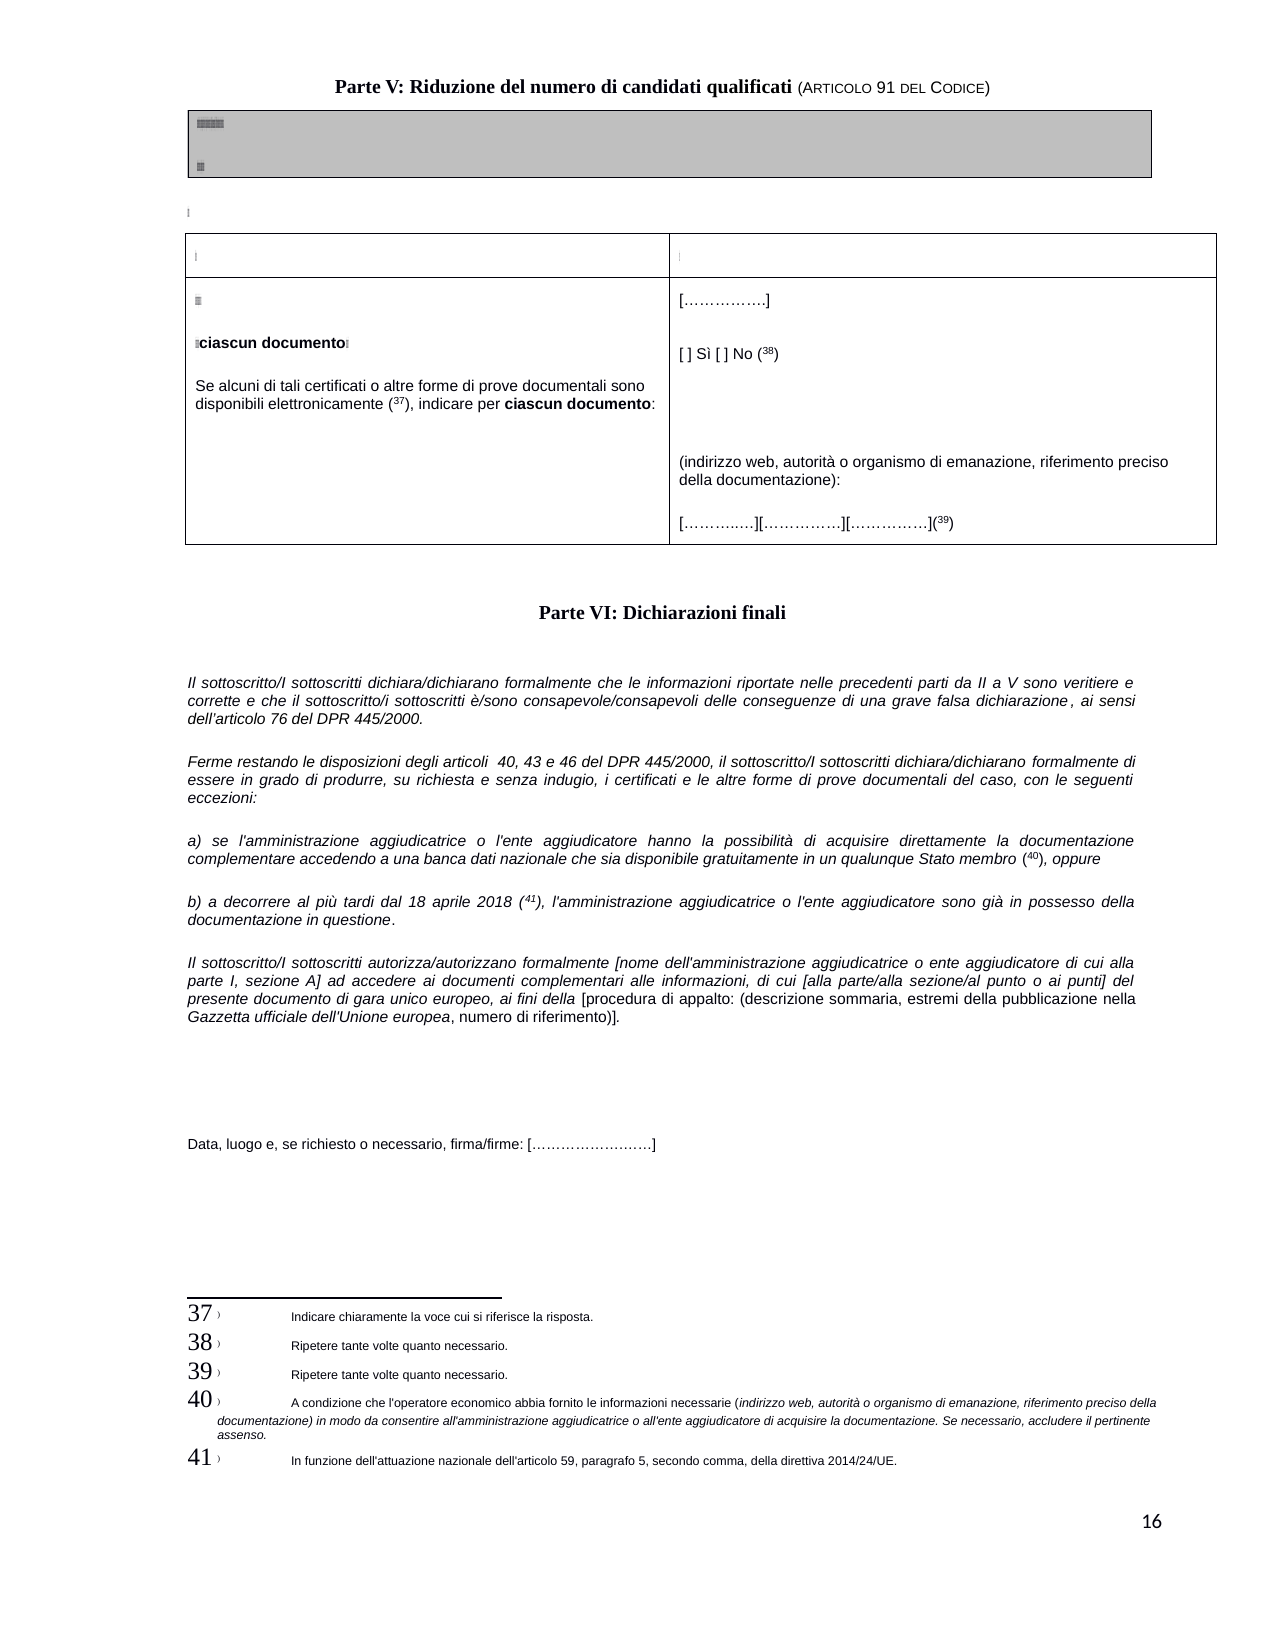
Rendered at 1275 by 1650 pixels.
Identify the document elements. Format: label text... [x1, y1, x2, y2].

text a) se l'amministrazione aggiudicatrice o l'ente aggiudicatore hanno la possibilità di acquisire direttamente la documentazione complementare accedendo a una banca dati nazionale che sia disponibile gratuitamente in un qualunque Stato membro (), oppure [187, 832, 1137, 868]
text Data, luogo e, se richiesto o necessario, firma/firme: [……………….……] [187, 1136, 1137, 1152]
title Parte VI: Dichiarazioni finali [187, 601, 1137, 623]
table_header Risposta: [670, 234, 1216, 277]
text Solo per le procedure ristrette, le procedure competitive con negoziazione, le procedure di dialogo competitivo e i partenariati per l'innovazione: [189, 153, 1151, 177]
table_header Riduzione del numero [186, 234, 669, 277]
text Il sottoscritto/I sottoscritti dichiara/dichiarano formalmente che le informazioni riportate nelle precedenti parti da II a V sono veritiere e corrette e che il sottoscritto/i sottoscritti è/sono consapevole/consapevoli delle conseguenze di una grave falsa dichiarazione, ai sensi dell’articolo 76 del DPR 445/2000. [187, 673, 1137, 728]
text L'operatore economico dichiara: [187, 203, 1137, 221]
table_cell Di soddisfare i criteri e le regole obiettivi e non discriminatori da applicare per limitare il numero di candidati, come di seguito indicato : Se sono richiesti determinati certificati o altre forme di prove documentali, indicare per ciascun documento se l'operatore economico dispone dei documenti richiesti: Se alcuni di tali certificati o altre forme di prove documentali sono disponibili elettronicamente (), indicare per ciascun documento: [186, 278, 669, 544]
text ) A condizione che l'operatore economico abbia fornito le informazioni necessarie (indirizzo web, autorità o organismo di emanazione, riferimento preciso della documentazione) in modo da consentire all'amministrazione aggiudicatrice o all'ente aggiudicatore di acquisire la documentazione. Se necessario, accludere il pertinente assenso. [187, 1384, 1197, 1442]
text Ferme restando le disposizioni degli articoli 40, 43 e 46 del DPR 445/2000, il sottoscritto/I sottoscritti dichiara/dichiarano formalmente di essere in grado di produrre, su richiesta e senza indugio, i certificati e le altre forme di prove documentali del caso, con le seguenti eccezioni: [187, 753, 1137, 807]
text ) In funzione dell'attuazione nazionale dell'articolo 59, paragrafo 5, secondo comma, della direttiva 2014/24/UE. [187, 1442, 1197, 1471]
text Parte V: Riduzione del numero di candidati qualificati (Articolo 91 del Codice) [187, 75, 1137, 98]
text Il sottoscritto/I sottoscritti autorizza/autorizzano formalmente [nome dell'amministrazione aggiudicatrice o ente aggiudicatore di cui alla parte I, sezione A] ad accedere ai documenti complementari alle informazioni, di cui [alla parte/alla sezione/al punto o ai punti] del presente documento di gara unico europeo, ai fini della [procedura di appalto: (descrizione sommaria, estremi della pubblicazione nella Gazzetta ufficiale dell'Unione europea, numero di riferimento)]. [187, 954, 1137, 1026]
table_cell […………….] [ ] Sì [ ] No () (indirizzo web, autorità o organismo di emanazione, riferimento preciso della documentazione): [………..…][……………][……………]() [670, 278, 1216, 544]
text b) a decorrere al più tardi dal 18 aprile 2018 (), l'amministrazione aggiudicatrice o l'ente aggiudicatore sono già in possesso della documentazione in questione. [187, 893, 1137, 929]
text L'operatore economico deve fornire informazioni solo se l'amministrazione aggiudicatrice o l'ente aggiudicatore ha specificato i criteri e le regole obiettivi e non discriminatori da applicare per limitare il numero di candidati che saranno invitati a presentare un'offerta o a partecipare al dialogo. Tali informazioni, che possono essere accompagnate da condizioni relative ai (tipi di) certificati o alle forme di prove documentali da produrre eventualmente, sono riportate nell'avviso o bando pertinente o nei documenti di gara ivi citati. [189, 111, 1151, 131]
